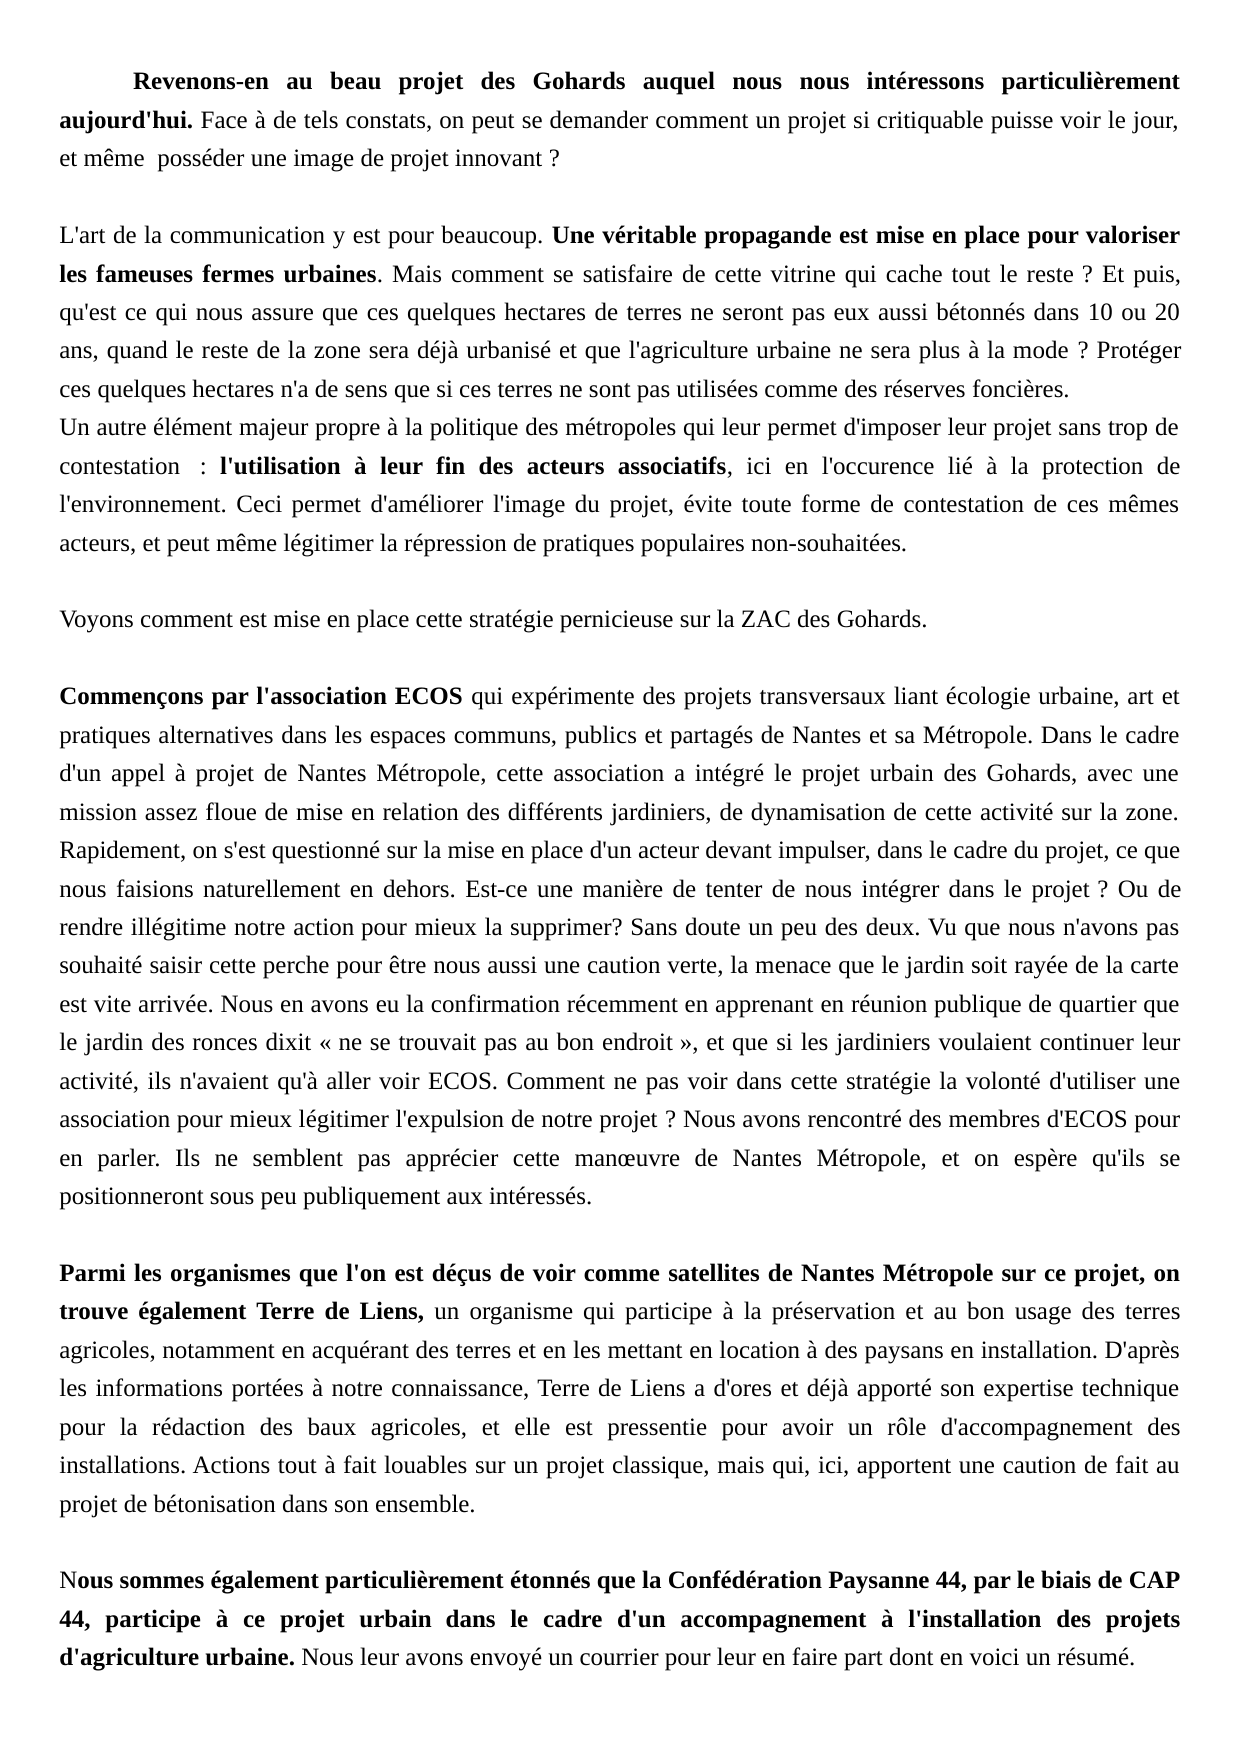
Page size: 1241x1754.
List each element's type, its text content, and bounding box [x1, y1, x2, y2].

text Nous sommes également particulièrement étonnés que la Confédération Paysanne 44, par le biais de CAP 44, participe à ce projet urbain dans le cadre d'un accompagnement à l'installation des projets d'agriculture urbaine. Nous leur avons envoyé un courrier pour leur en faire part dont en voici un résumé. [59, 1558, 1181, 1673]
text Voyons comment est mise en place cette stratégie pernicieuse sur la ZAC des Gohards. [59, 597, 1181, 636]
text Revenons-en au beau projet des Gohards auquel nous nous intéressons particulièrement aujourd'hui. Face à de tels constats, on peut se demander comment un projet si critiquable puisse voir le jour, et même posséder une image de projet innovant ? [59, 59, 1181, 174]
text Commençons par l'association ECOS qui expérimente des projets transversaux liant écologie urbaine, art et pratiques alternatives dans les espaces communs, publics et partagés de Nantes et sa Métropole. Dans le cadre d'un appel à projet de Nantes Métropole, cette association a intégré le projet urbain des Gohards, avec une mission assez floue de mise en relation des différents jardiniers, de dynamisation de cette activité sur la zone. Rapidement, on s'est questionné sur la mise en place d'un acteur devant impulser, dans le cadre du projet, ce que nous faisions naturellement en dehors. Est-ce une manière de tenter de nous intégrer dans le projet ? Ou de rendre illégitime notre action pour mieux la supprimer? Sans doute un peu des deux. Vu que nous n'avons pas souhaité saisir cette perche pour être nous aussi une caution verte, la menace que le jardin soit rayée de la carte est vite arrivée. Nous en avons eu la confirmation récemment en apprenant en réunion publique de quartier que le jardin des ronces dixit « ne se trouvait pas au bon endroit », et que si les jardiniers voulaient continuer leur activité, ils n'avaient qu'à aller voir ECOS. Comment ne pas voir dans cette stratégie la volonté d'utiliser une association pour mieux légitimer l'expulsion de notre projet ? Nous avons rencontré des membres d'ECOS pour en parler. Ils ne semblent pas apprécier cette manœuvre de Nantes Métropole, et on espère qu'ils se positionneront sous peu publiquement aux intéressés. [59, 674, 1181, 1212]
text Parmi les organismes que l'on est déçus de voir comme satellites de Nantes Métropole sur ce projet, on trouve également Terre de Liens, un organisme qui participe à la préservation et au bon usage des terres agricoles, notamment en acquérant des terres et en les mettant en location à des paysans en installation. D'après les informations portées à notre connaissance, Terre de Liens a d'ores et déjà apporté son expertise technique pour la rédaction des baux agricoles, et elle est pressentie pour avoir un rôle d'accompagnement des installations. Actions tout à fait louables sur un projet classique, mais qui, ici, apportent une caution de fait au projet de bétonisation dans son ensemble. [59, 1251, 1181, 1520]
text Un autre élément majeur propre à la politique des métropoles qui leur permet d'imposer leur projet sans trop de contestation : l'utilisation à leur fin des acteurs associatifs, ici en l'occurence lié à la protection de l'environnement. Ceci permet d'améliorer l'image du projet, évite toute forme de contestation de ces mêmes acteurs, et peut même légitimer la répression de pratiques populaires non-souhaitées. [59, 405, 1181, 559]
text L'art de la communication y est pour beaucoup. Une véritable propagande est mise en place pour valoriser les fameuses fermes urbaines. Mais comment se satisfaire de cette vitrine qui cache tout le reste ? Et puis, qu'est ce qui nous assure que ces quelques hectares de terres ne seront pas eux aussi bétonnés dans 10 ou 20 ans, quand le reste de la zone sera déjà urbanisé et que l'agriculture urbaine ne sera plus à la mode ? Protéger ces quelques hectares n'a de sens que si ces terres ne sont pas utilisées comme des réserves foncières. [59, 213, 1181, 405]
